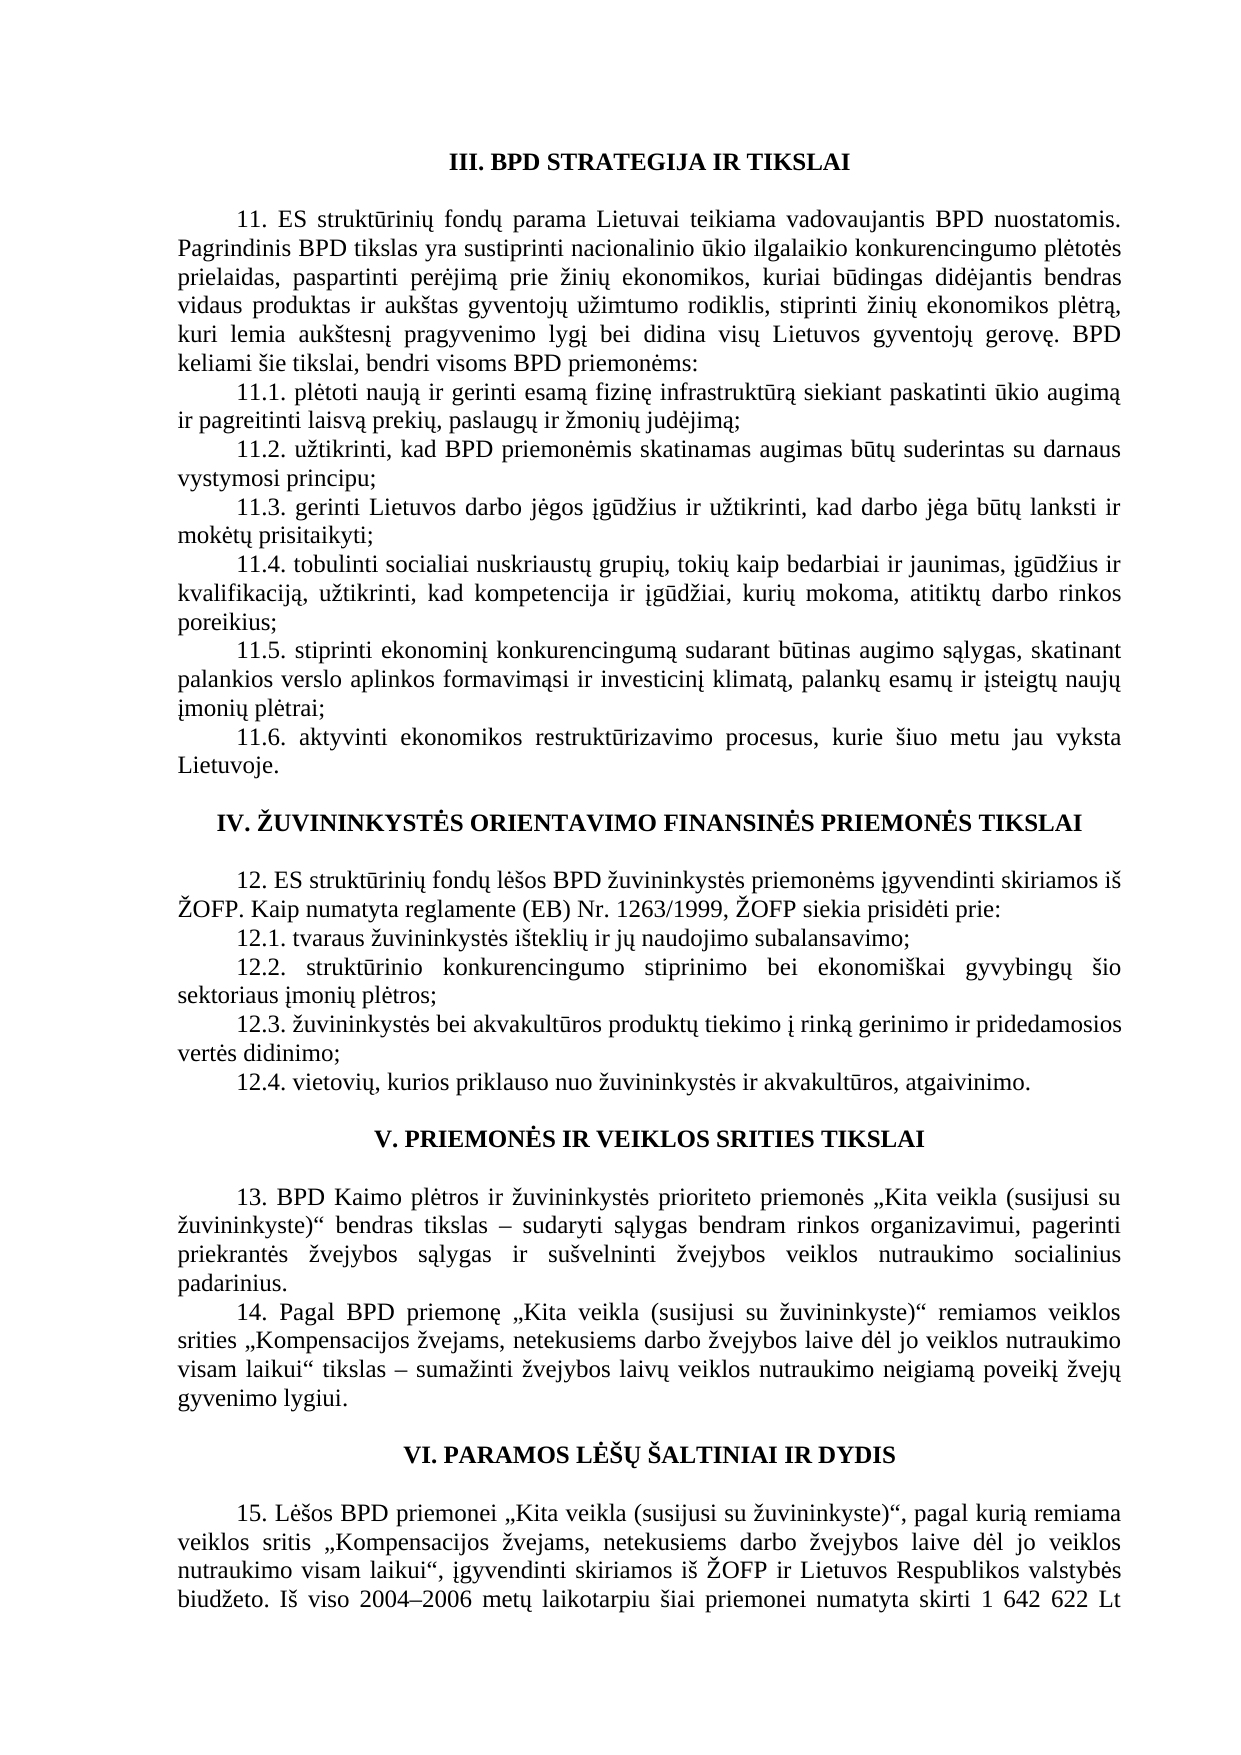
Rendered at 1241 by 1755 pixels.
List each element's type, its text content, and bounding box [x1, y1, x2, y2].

text 11.3. gerinti Lietuvos darbo jėgos įgūdžius ir užtikrinti, kad darbo jėga būtų lanksti ir mokėtų prisitaikyti; [177, 492, 1122, 549]
text 11.5. stiprinti ekonominį konkurencingumą sudarant būtinas augimo sąlygas, skatinant palankios verslo aplinkos formavimąsi ir investicinį klimatą, palankų esamų ir įsteigtų naujų įmonių plėtrai; [177, 636, 1122, 722]
text 11.4. tobulinti socialiai nuskriaustų grupių, tokių kaip bedarbiai ir jaunimas, įgūdžius ir kvalifikaciją, užtikrinti, kad kompetencija ir įgūdžiai, kurių mokoma, atitiktų darbo rinkos poreikius; [177, 549, 1122, 636]
text 11.2. užtikrinti, kad BPD priemonėmis skatinamas augimas būtų suderintas su darnaus vystymosi principu; [177, 434, 1122, 492]
text 12. ES struktūrinių fondų lėšos BPD žuvininkystės priemonėms įgyvendinti skiriamos iš ŽOFP. Kaip numatyta reglamente (EB) Nr. 1263/1999, ŽOFP siekia prisidėti prie: [177, 866, 1122, 923]
text 12.1. tvaraus žuvininkystės išteklių ir jų naudojimo subalansavimo; [177, 923, 1122, 952]
text V. PRIEMONĖS IR VEIKLOS SRITIES TIKSLAI [177, 1124, 1122, 1153]
text 11.1. plėtoti naują ir gerinti esamą fizinę infrastruktūrą siekiant paskatinti ūkio augimą ir pagreitinti laisvą prekių, paslaugų ir žmonių judėjimą; [177, 377, 1122, 434]
text IV. ŽUVININKYSTĖS ORIENTAVIMO FINANSINĖS PRIEMONĖS TIKSLAI [177, 808, 1122, 837]
text 12.2. struktūrinio konkurencingumo stiprinimo bei ekonomiškai gyvybingų šio sektoriaus įmonių plėtros; [177, 952, 1122, 1009]
text 11. ES struktūrinių fondų parama Lietuvai teikiama vadovaujantis BPD nuostatomis. Pagrindinis BPD tikslas yra sustiprinti nacionalinio ūkio ilgalaikio konkurencingumo plėtotės prielaidas, paspartinti perėjimą prie žinių ekonomikos, kuriai būdingas didėjantis bendras vidaus produktas ir aukštas gyventojų užimtumo rodiklis, stiprinti žinių ekonomikos plėtrą, kuri lemia aukštesnį pragyvenimo lygį bei didina visų Lietuvos gyventojų gerovę. BPD keliami šie tikslai, bendri visoms BPD priemonėms: [177, 204, 1122, 377]
text 12.4. vietovių, kurios priklauso nuo žuvininkystės ir akvakultūros, atgaivinimo. [177, 1067, 1122, 1096]
text 12.3. žuvininkystės bei akvakultūros produktų tiekimo į rinką gerinimo ir pridedamosios vertės didinimo; [177, 1009, 1122, 1067]
text 11.6. aktyvinti ekonomikos restruktūrizavimo procesus, kurie šiuo metu jau vyksta Lietuvoje. [177, 722, 1122, 779]
text 14. Pagal BPD priemonę „Kita veikla (susijusi su žuvininkyste)“ remiamos veiklos srities „Kompensacijos žvejams, netekusiems darbo žvejybos laive dėl jo veiklos nutraukimo visam laikui“ tikslas – sumažinti žvejybos laivų veiklos nutraukimo neigiamą poveikį žvejų gyvenimo lygiui. [177, 1297, 1122, 1412]
text 15. Lėšos BPD priemonei „Kita veikla (susijusi su žuvininkyste)“, pagal kurią remiama veiklos sritis „Kompensacijos žvejams, netekusiems darbo žvejybos laive dėl jo veiklos nutraukimo visam laikui“, įgyvendinti skiriamos iš ŽOFP ir Lietuvos Respublikos valstybės biudžeto. Iš viso 2004–2006 metų laikotarpiu šiai priemonei numatyta skirti 1 642 622 Lt [177, 1498, 1122, 1613]
text VI. PARAMOS LĖŠŲ ŠALTINIAI IR DYDIS [177, 1441, 1122, 1469]
text 13. BPD Kaimo plėtros ir žuvininkystės prioriteto priemonės „Kita veikla (susijusi su žuvininkyste)“ bendras tikslas – sudaryti sąlygas bendram rinkos organizavimui, pagerinti priekrantės žvejybos sąlygas ir sušvelninti žvejybos veiklos nutraukimo socialinius padarinius. [177, 1182, 1122, 1297]
text III. BPD STRATEGIJA IR TIKSLAI [177, 147, 1122, 176]
